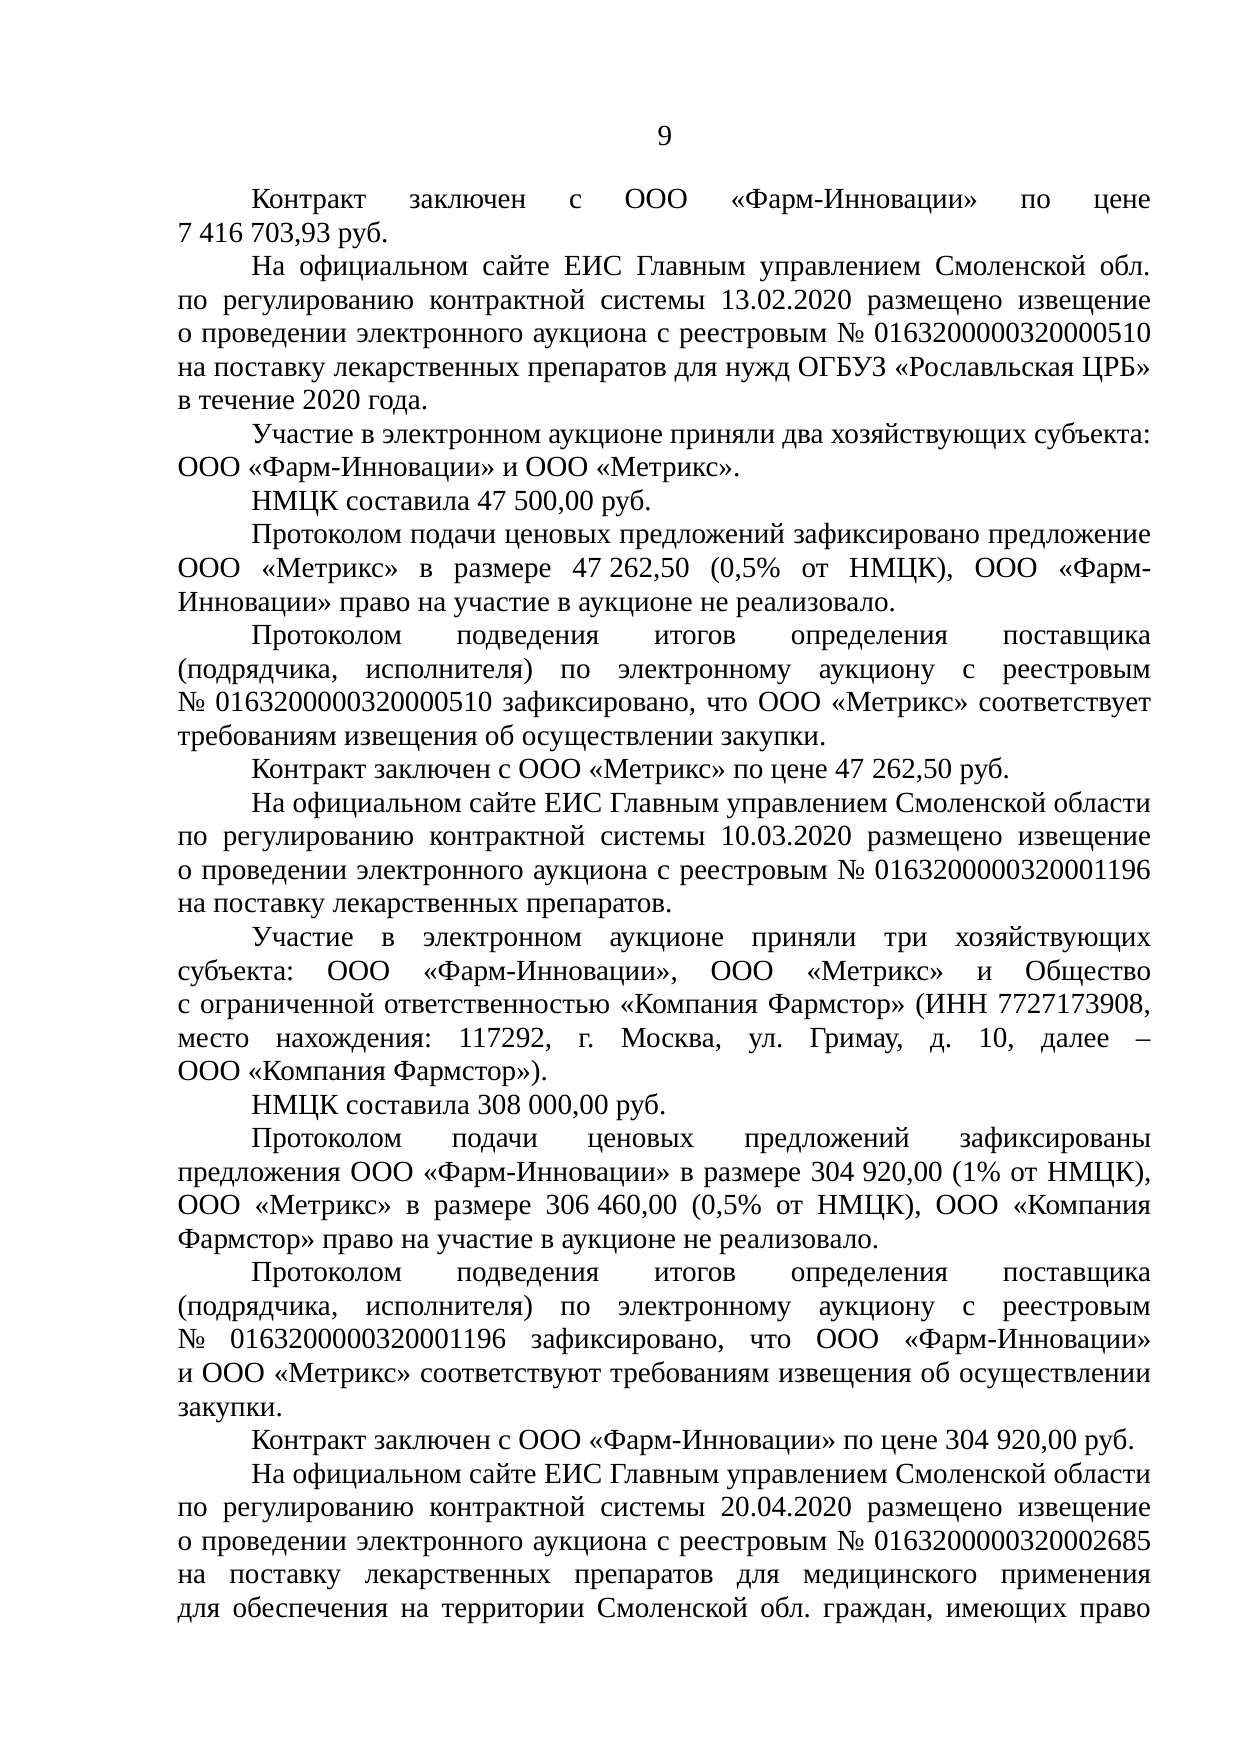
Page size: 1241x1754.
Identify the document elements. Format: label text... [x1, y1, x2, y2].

text Контракт заключен с ООО «Фарм-Инновации» по цене 304 920,00 руб. [177, 1422, 1152, 1456]
text На официальном сайте ЕИС Главным управлением Смоленской обл. по регулированию контрактной системы 13.02.2020 размещено извещение о проведении электронного аукциона с реестровым № 0163200000320000510 на поставку лекарственных препаратов для нужд ОГБУЗ «Рославльская ЦРБ» в течение 2020 года. [177, 248, 1152, 416]
text НМЦК составила 47 500,00 руб. [177, 483, 1152, 517]
text Контракт заключен с ООО «Метрикс» по цене 47 262,50 руб. [177, 751, 1152, 785]
text Протоколом подачи ценовых предложений зафиксировано предложение ООО «Метрикс» в размере 47 262,50 (0,5% от НМЦК), ООО «Фарм-Инновации» право на участие в аукционе не реализовало. [177, 517, 1152, 617]
text Участие в электронном аукционе приняли три хозяйствующих субъекта: ООО «Фарм-Инновации», ООО «Метрикс» и Общество с ограниченной ответственностью «Компания Фармстор» (ИНН 7727173908, место нахождения: 117292, г. Москва, ул. Гримау, д. 10, далее – ООО «Компания Фармстор»). [177, 919, 1152, 1087]
text Участие в электронном аукционе приняли два хозяйствующих субъекта: ООО «Фарм-Инновации» и ООО «Метрикс». [177, 416, 1152, 483]
text На официальном сайте ЕИС Главным управлением Смоленской области по регулированию контрактной системы 20.04.2020 размещено извещение о проведении электронного аукциона с реестровым № 0163200000320002685 на поставку лекарственных препаратов для медицинского применения для обеспечения на территории Смоленской обл. граждан, имеющих право [177, 1456, 1152, 1623]
text На официальном сайте ЕИС Главным управлением Смоленской области по регулированию контрактной системы 10.03.2020 размещено извещение о проведении электронного аукциона с реестровым № 0163200000320001196 на поставку лекарственных препаратов. [177, 785, 1152, 919]
text Протоколом подведения итогов определения поставщика (подрядчика, исполнителя) по электронному аукциону с реестровым № 0163200000320001196 зафиксировано, что ООО «Фарм-Инновации» и ООО «Метрикс» соответствуют требованиям извещения об осуществлении закупки. [177, 1254, 1152, 1422]
text Протоколом подачи ценовых предложений зафиксированы предложения ООО «Фарм-Инновации» в размере 304 920,00 (1% от НМЦК), ООО «Метрикс» в размере 306 460,00 (0,5% от НМЦК), ООО «Компания Фармстор» право на участие в аукционе не реализовало. [177, 1120, 1152, 1254]
text НМЦК составила 308 000,00 руб. [177, 1087, 1152, 1120]
text Контракт заключен с ООО «Фарм-Инновации» по цене 7 416 703,93 руб. [177, 181, 1152, 248]
text Протоколом подведения итогов определения поставщика (подрядчика, исполнителя) по электронному аукциону с реестровым № 0163200000320000510 зафиксировано, что ООО «Метрикс» соответствует требованиям извещения об осуществлении закупки. [177, 617, 1152, 751]
